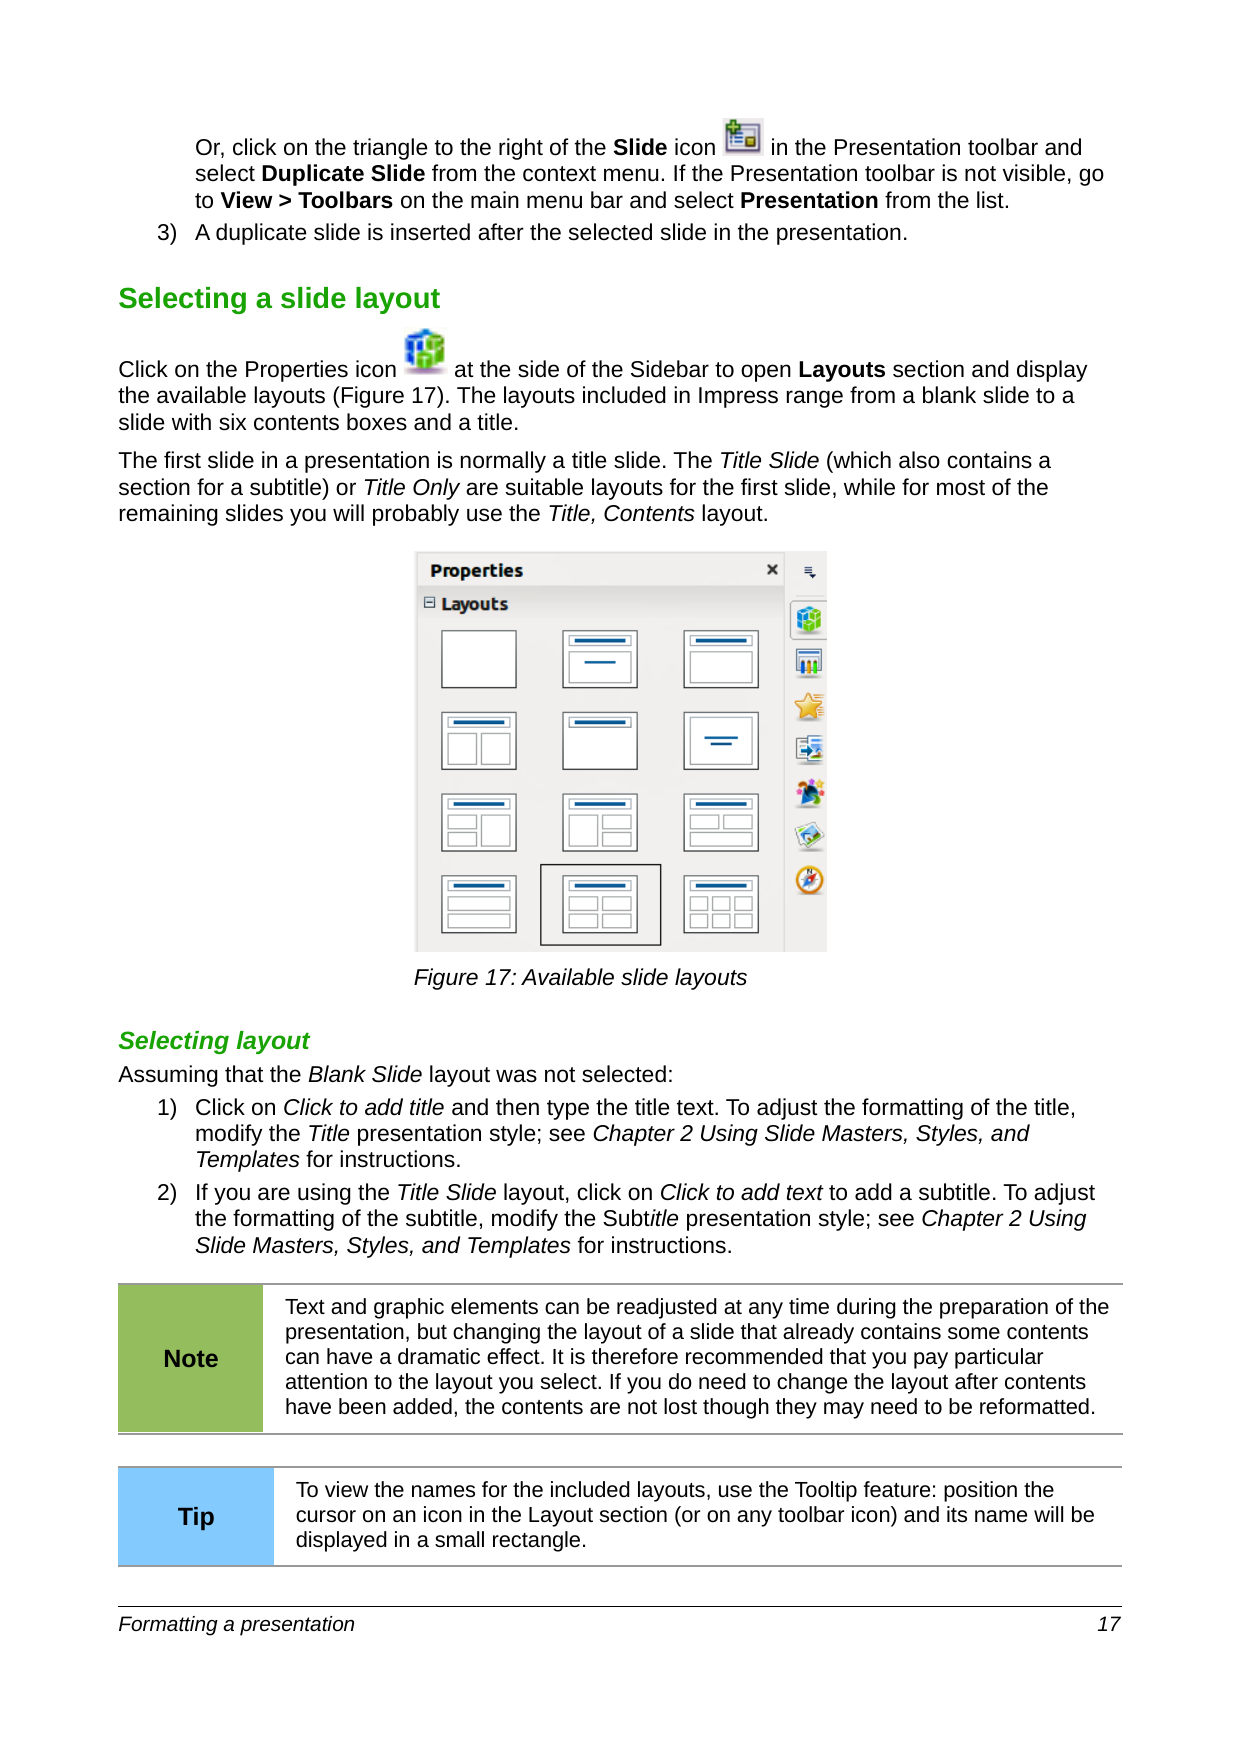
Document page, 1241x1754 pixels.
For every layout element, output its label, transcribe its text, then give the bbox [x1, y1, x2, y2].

subtitle Selecting layout [118, 1026, 1122, 1054]
picture [413, 551, 827, 952]
picture [403, 327, 448, 378]
list A duplicate slide is inserted after the selected slide in the presentation. [177, 219, 1122, 246]
table_header Text and graphic elements can be readjusted at any time during the preparation of the presentation, but changing the layout of a slide that already contains some contents can have a dramatic effect. It is therefore recommended that you pay particular attention to the layout you select. If you do need to change the layout after contents have been added, the contents are not lost though they may need to be reformatted. [264, 1285, 1123, 1432]
table_header Note [118, 1285, 263, 1432]
text Click on the Properties icon at the side of the Sidebar to open Layouts section and display the available layouts (Figure 17). The layouts included in Impress range from a blank slide to a slide with six contents boxes and a title. [118, 327, 1122, 435]
table_header To view the names for the included layouts, use the Tooltip feature: position the cursor on an icon in the Layout section (or on any toolbar icon) and its name will be displayed in a small rectangle. [274, 1468, 1122, 1565]
picture [722, 118, 764, 156]
subtitle Selecting a slide layout [118, 281, 1122, 315]
table_header Tip [118, 1468, 274, 1565]
text Figure 17: Available slide layouts [413, 964, 827, 990]
list If you are using the Title Slide layout, click on Click to add text to add a subtitle. To adjust the formatting of the subtitle, modify the Subtitle presentation style; see Chapter 2 Using Slide Masters, Styles, and Templates for instructions. [177, 1179, 1122, 1258]
list Or, click on the triangle to the right of the Slide icon in the Presentation toolbar and select Duplicate Slide from the context menu. If the Presentation toolbar is not visible, go to View > Toolbars on the main menu bar and select Presentation from the list. [195, 118, 1122, 213]
list Click on Click to add title and then type the title text. To adjust the formatting of the title, modify the Title presentation style; see Chapter 2 Using Slide Masters, Styles, and Templates for instructions. [177, 1094, 1122, 1173]
text The first slide in a presentation is normally a title slide. The Title Slide (which also contains a section for a subtitle) or Title Only are suitable layouts for the first slide, while for most of the remaining slides you will probably use the Title, Contents layout. [118, 447, 1122, 527]
list Assuming that the Blank Slide layout was not selected: [118, 1061, 1122, 1087]
